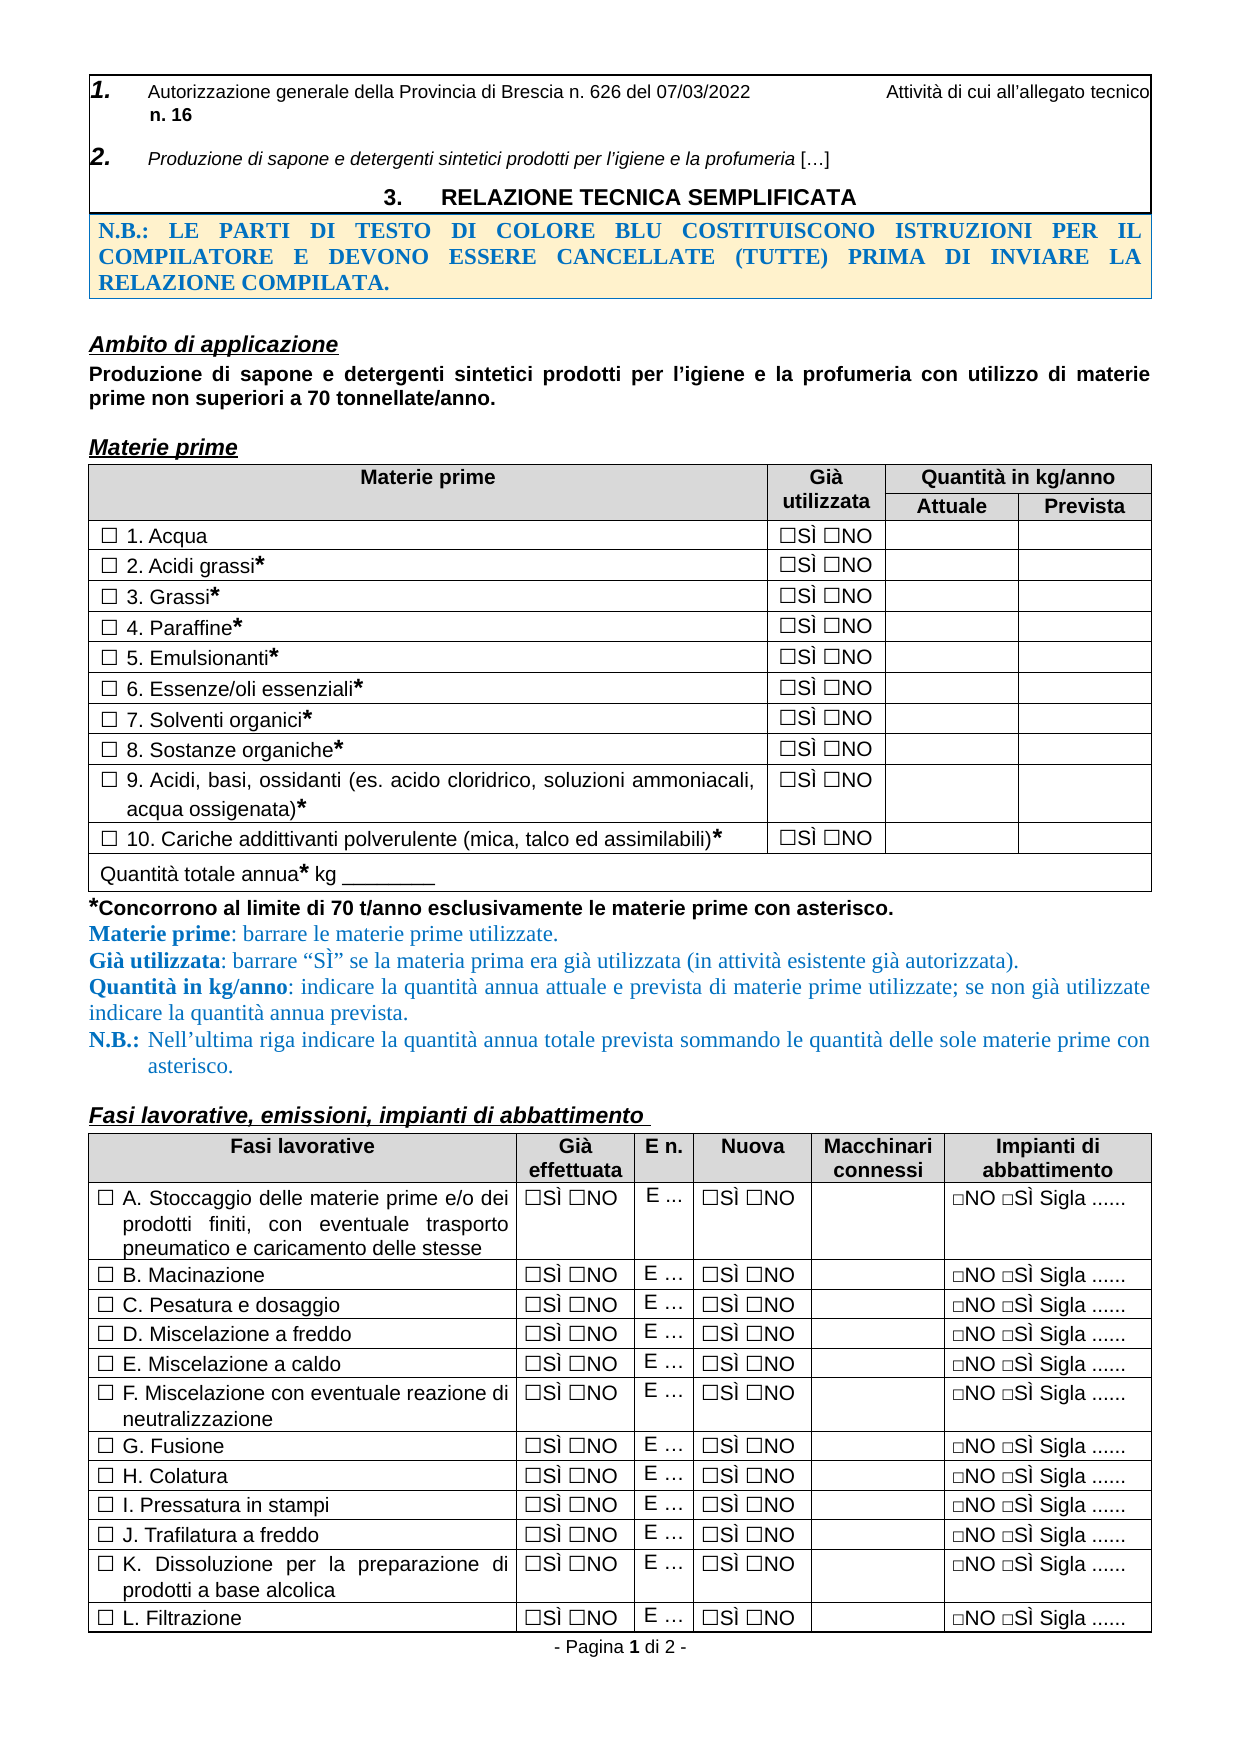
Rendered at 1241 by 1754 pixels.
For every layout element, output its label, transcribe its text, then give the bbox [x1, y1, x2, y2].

table_cell E … [635, 1319, 693, 1348]
table_cell ☐SÌ ☐NO [768, 642, 885, 672]
table_cell ☐SÌ ☐NO [694, 1378, 811, 1431]
table_cell ☐ J. Trafilatura a freddo [89, 1520, 516, 1548]
table_cell [812, 1491, 944, 1519]
table_cell ☐ E. Miscelazione a caldo [89, 1349, 516, 1377]
table_cell ☐SÌ ☐NO [768, 823, 885, 853]
subtitle Materie prime: barrare le materie prime utilizzate. [89, 920, 1152, 947]
table_cell [886, 612, 1018, 641]
table_cell [886, 734, 1018, 764]
table_cell E … [635, 1432, 693, 1460]
table_cell ☐ A. Stoccaggio delle materie prime e/o dei prodotti finiti, con eventuale trasporto pneumatico e caricamento delle stesse [89, 1183, 516, 1259]
table_cell ☐SÌ ☐NO [768, 734, 885, 764]
table_cell ☐NO ☐SÌ Sigla ...... [945, 1550, 1151, 1602]
table_cell ☐ 1. Acqua [89, 521, 767, 549]
table_cell ☐SÌ ☐NO [694, 1319, 811, 1348]
table_cell [812, 1603, 944, 1631]
table_cell [886, 521, 1018, 549]
table_cell [812, 1461, 944, 1489]
table_cell ☐SÌ ☐NO [694, 1290, 811, 1318]
table_cell ☐SÌ ☐NO [517, 1603, 634, 1631]
table_cell ☐SÌ ☐NO [517, 1260, 634, 1289]
table_cell ☐ H. Colatura [89, 1461, 516, 1489]
table_header Macchinari connessi [812, 1134, 944, 1182]
table_cell ☐SÌ ☐NO [517, 1378, 634, 1431]
table_cell ☐ B. Macinazione [89, 1260, 516, 1289]
table_header Impianti di abbattimento [945, 1134, 1151, 1182]
table_cell ☐SÌ ☐NO [768, 581, 885, 611]
table_cell ☐NO ☐SÌ Sigla ...... [945, 1432, 1151, 1460]
table_cell [1019, 642, 1151, 672]
table_cell E … [635, 1290, 693, 1318]
table_cell ☐NO ☐SÌ Sigla ...... [945, 1603, 1151, 1631]
table_cell ☐ G. Fusione [89, 1432, 516, 1460]
table_cell E … [635, 1349, 693, 1377]
table_cell ☐SÌ ☐NO [768, 612, 885, 641]
table_cell ☐ 3. Grassi* [89, 581, 767, 611]
table_cell [1019, 823, 1151, 853]
table_cell ☐ 2. Acidi grassi* [89, 550, 767, 580]
table_cell ☐SÌ ☐NO [768, 765, 885, 822]
table_cell ☐SÌ ☐NO [694, 1183, 811, 1259]
subtitle Ambito di applicazione [89, 331, 1152, 358]
table_cell ☐NO ☐SÌ Sigla ...... [945, 1349, 1151, 1377]
table_cell ☐SÌ ☐NO [694, 1461, 811, 1489]
table_header Quantità in kg/anno [886, 465, 1151, 493]
table_cell ☐ L. Filtrazione [89, 1603, 516, 1631]
table_cell [812, 1520, 944, 1548]
table_header Già utilizzata [768, 465, 885, 520]
table_cell [886, 581, 1018, 611]
table_cell ☐SÌ ☐NO [768, 521, 885, 549]
table_cell ☐SÌ ☐NO [694, 1491, 811, 1519]
table_cell ☐ D. Miscelazione a freddo [89, 1319, 516, 1348]
table_cell ☐NO ☐SÌ Sigla ...... [945, 1461, 1151, 1489]
table_cell ☐SÌ ☐NO [517, 1290, 634, 1318]
table_cell [1019, 581, 1151, 611]
table_header E n. [635, 1134, 693, 1182]
table_header Già effettuata [517, 1134, 634, 1182]
table_cell [886, 673, 1018, 702]
table_cell [1019, 612, 1151, 641]
table_cell ☐NO ☐SÌ Sigla ...... [945, 1520, 1151, 1548]
table_cell ☐SÌ ☐NO [694, 1349, 811, 1377]
table_cell ☐NO ☐SÌ Sigla ...... [945, 1378, 1151, 1431]
table_header Materie prime [89, 465, 767, 520]
table_cell [812, 1432, 944, 1460]
subtitle N.B.: LE PARTI DI TESTO DI COLORE BLU COSTITUISCONO ISTRUZIONI PER IL COMPILATORE E DEVONO ESSERE CANCELLATE (TUTTE) PRIMA DI INVIARE LA RELAZIONE COMPILATA. [90, 215, 1151, 298]
table_cell [812, 1378, 944, 1431]
table_cell ☐SÌ ☐NO [517, 1550, 634, 1602]
table_cell ☐SÌ ☐NO [517, 1432, 634, 1460]
table_cell ☐ K. Dissoluzione per la preparazione di prodotti a base alcolica [89, 1550, 516, 1602]
table_cell ☐SÌ ☐NO [768, 550, 885, 580]
table_cell ☐ 8. Sostanze organiche* [89, 734, 767, 764]
table_header Fasi lavorative [89, 1134, 516, 1182]
table_cell ☐SÌ ☐NO [517, 1461, 634, 1489]
table_cell E … [635, 1378, 693, 1431]
table_cell ☐SÌ ☐NO [517, 1520, 634, 1548]
table_cell ☐SÌ ☐NO [694, 1603, 811, 1631]
table_cell ☐SÌ ☐NO [694, 1520, 811, 1548]
table_cell [812, 1319, 944, 1348]
table_cell ☐SÌ ☐NO [517, 1319, 634, 1348]
table_cell ☐SÌ ☐NO [768, 673, 885, 702]
subtitle Materie prime [89, 434, 1152, 460]
table_cell [886, 823, 1018, 853]
table_cell ☐SÌ ☐NO [517, 1491, 634, 1519]
table_cell [886, 642, 1018, 672]
table_cell ☐SÌ ☐NO [517, 1349, 634, 1377]
text N.B.: Nell’ultima riga indicare la quantità annua totale prevista sommando le quantità delle sole materie prime con asterisco. [89, 1026, 1152, 1078]
table_cell ☐ 5. Emulsionanti* [89, 642, 767, 672]
table_cell ☐ 6. Essenze/oli essenziali* [89, 673, 767, 702]
table_cell ☐SÌ ☐NO [517, 1183, 634, 1259]
table_cell ☐ C. Pesatura e dosaggio [89, 1290, 516, 1318]
table_cell [1019, 550, 1151, 580]
table_cell [812, 1260, 944, 1289]
table_cell [886, 765, 1018, 822]
table_cell Prevista [1019, 494, 1151, 520]
table_header Nuova [694, 1134, 811, 1182]
table_cell ☐NO ☐SÌ Sigla ...... [945, 1290, 1151, 1318]
text *Concorrono al limite di 70 t/anno esclusivamente le materie prime con asterisco. [89, 892, 1152, 920]
table_cell ☐ 10. Cariche addittivanti polverulente (mica, talco ed assimilabili)* [89, 823, 767, 853]
table_cell [886, 550, 1018, 580]
table_cell ☐ I. Pressatura in stampi [89, 1491, 516, 1519]
table_cell ☐SÌ ☐NO [694, 1260, 811, 1289]
table_cell [812, 1290, 944, 1318]
table_cell E … [635, 1603, 693, 1631]
table_cell ☐SÌ ☐NO [768, 704, 885, 733]
table_cell [812, 1349, 944, 1377]
text Quantità in kg/anno: indicare la quantità annua attuale e prevista di materie prime utilizzate; se non già utilizzate indicare la quantità annua prevista. [89, 973, 1152, 1026]
table_cell ☐NO ☐SÌ Sigla ...... [945, 1260, 1151, 1289]
table_cell [886, 704, 1018, 733]
table_cell Attuale [886, 494, 1018, 520]
table_cell E … [635, 1520, 693, 1548]
table_cell [812, 1183, 944, 1259]
table_cell E … [635, 1260, 693, 1289]
table_cell [1019, 704, 1151, 733]
table_cell ☐NO ☐SÌ Sigla ...... [945, 1183, 1151, 1259]
table_cell ☐NO ☐SÌ Sigla ...... [945, 1319, 1151, 1348]
text Produzione di sapone e detergenti sintetici prodotti per l’igiene e la profumeria con utilizzo di materie prime non superiori a 70 tonnellate/anno. [89, 362, 1152, 410]
table_cell Quantità totale annua* kg ________ [89, 854, 1151, 891]
table_cell E … [635, 1550, 693, 1602]
subtitle Fasi lavorative, emissioni, impianti di abbattimento [89, 1102, 1152, 1129]
table_cell ☐ 7. Solventi organici* [89, 704, 767, 733]
table_cell ☐SÌ ☐NO [694, 1550, 811, 1602]
table_cell [1019, 765, 1151, 822]
table_cell [1019, 673, 1151, 702]
table_cell [1019, 734, 1151, 764]
table_cell ☐NO ☐SÌ Sigla ...... [945, 1491, 1151, 1519]
subtitle Già utilizzata: barrare “SÌ” se la materia prima era già utilizzata (in attività esistente già autorizzata). [89, 947, 1152, 973]
table_cell ☐SÌ ☐NO [694, 1432, 811, 1460]
table_cell [1019, 521, 1151, 549]
table_cell [812, 1550, 944, 1602]
table_cell E … [635, 1491, 693, 1519]
table_cell ☐ 4. Paraffine* [89, 612, 767, 641]
table_cell E ... [635, 1183, 693, 1259]
table_cell ☐ F. Miscelazione con eventuale reazione di neutralizzazione [89, 1378, 516, 1431]
table_cell E … [635, 1461, 693, 1489]
table_cell ☐ 9. Acidi, basi, ossidanti (es. acido cloridrico, soluzioni ammoniacali, acqua ossigenata)* [89, 765, 767, 822]
